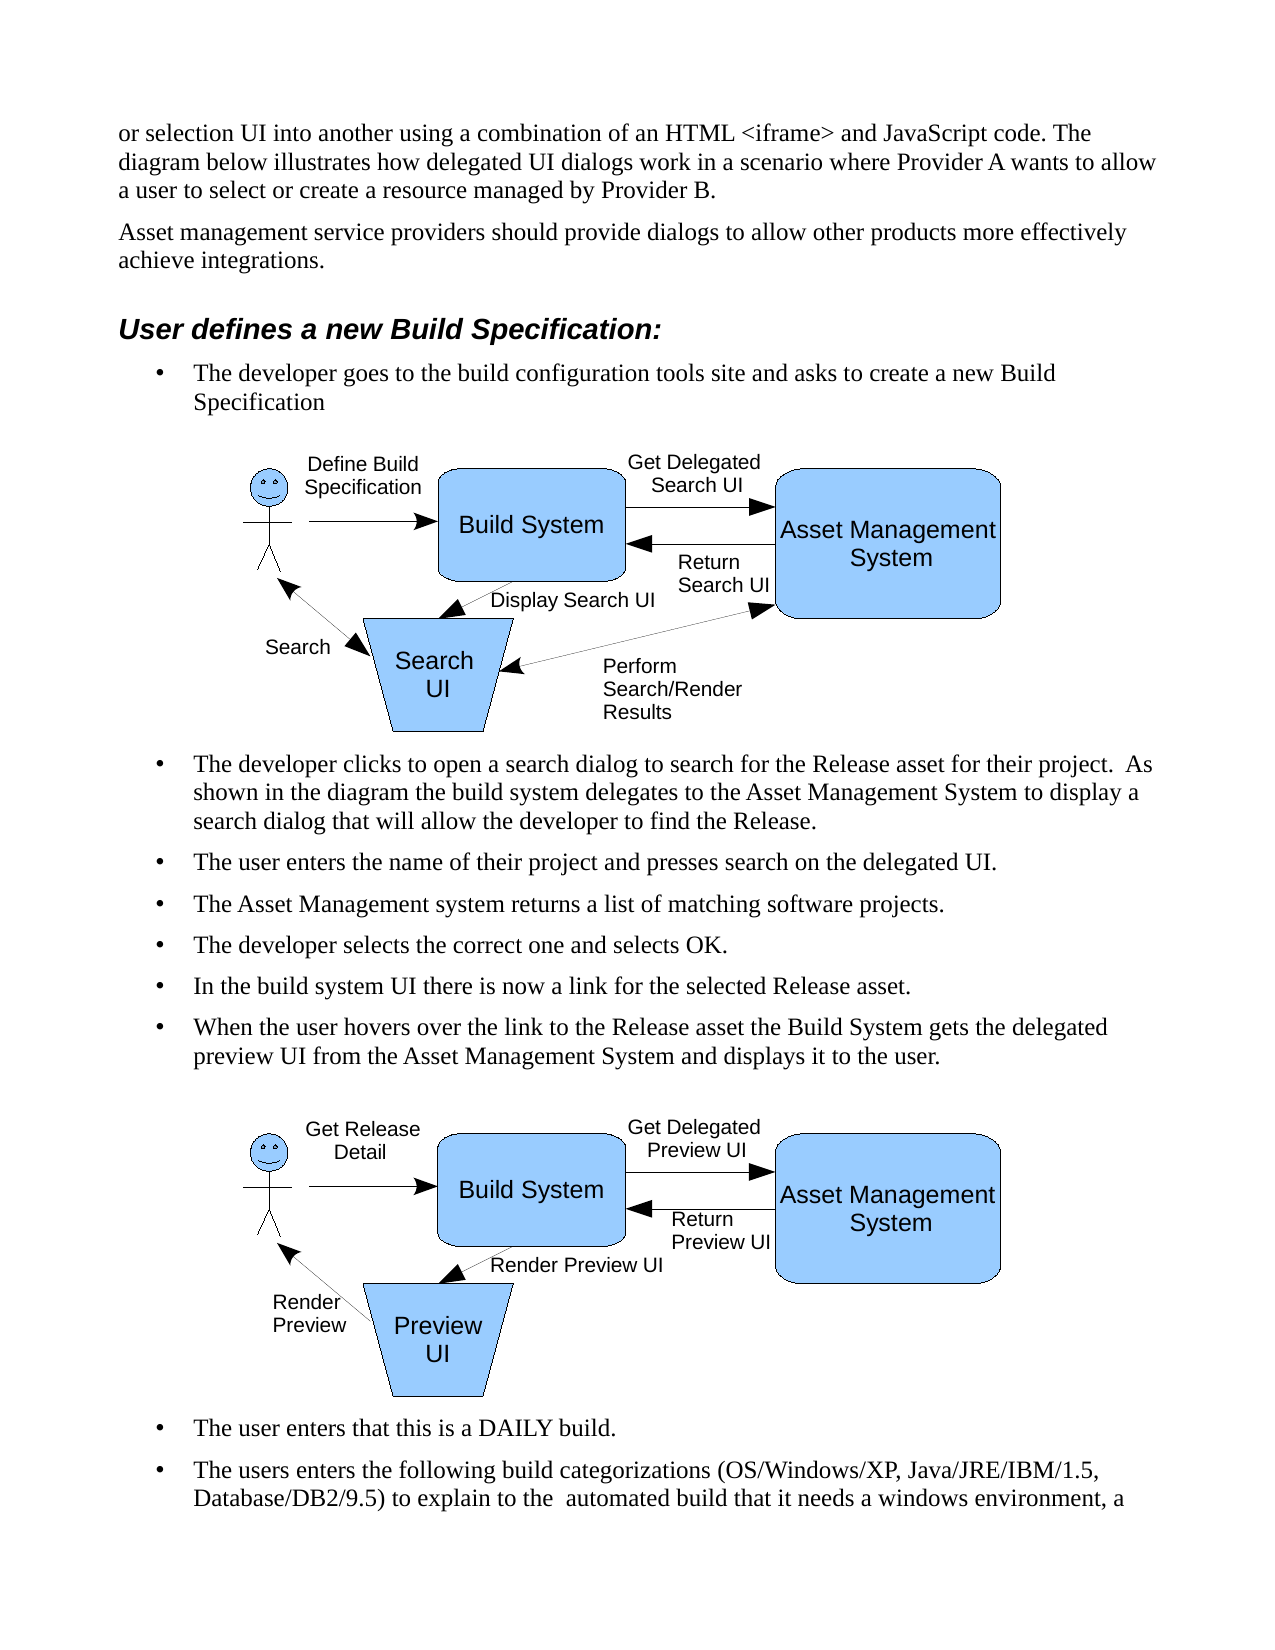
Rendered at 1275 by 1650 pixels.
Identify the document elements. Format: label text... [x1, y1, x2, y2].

list The users enters the following build categorizations (OS/Windows/XP, Java/JRE/IBM/1.5, Database/DB2/9.5) to explain to the automated build that it needs a windows environment, a [156, 1455, 1157, 1512]
text or selection UI into another using a combination of an HTML <iframe> and JavaScript code. The diagram below illustrates how delegated UI dialogs work in a scenario where Provider A wants to allow a user to select or create a resource managed by Provider B. [118, 118, 1157, 204]
list The developer selects the correct one and selects OK. [156, 930, 1157, 959]
list The Asset Management system returns a list of matching software projects. [156, 889, 1157, 917]
text Asset management service providers should provide dialogs to allow other products more effectively achieve integrations. [118, 217, 1157, 274]
list In the build system UI there is now a link for the selected Release asset. [156, 971, 1157, 1000]
list The developer goes to the build configuration tools site and asks to create a new Build Specification [156, 358, 1157, 415]
list The developer clicks to open a search dialog to search for the Release asset for their project. As shown in the diagram the build system delegates to the Asset Management System to display a search dialog that will allow the developer to find the Release. [156, 428, 1157, 835]
subtitle User defines a new Build Specification: [118, 312, 1157, 345]
list When the user hovers over the link to the Release asset the Build System gets the delegated preview UI from the Asset Management System and displays it to the user. [156, 1012, 1157, 1070]
list The user enters the name of their project and presses search on the delegated UI. [156, 847, 1157, 876]
list The user enters that this is a DAILY build. [156, 1082, 1157, 1442]
